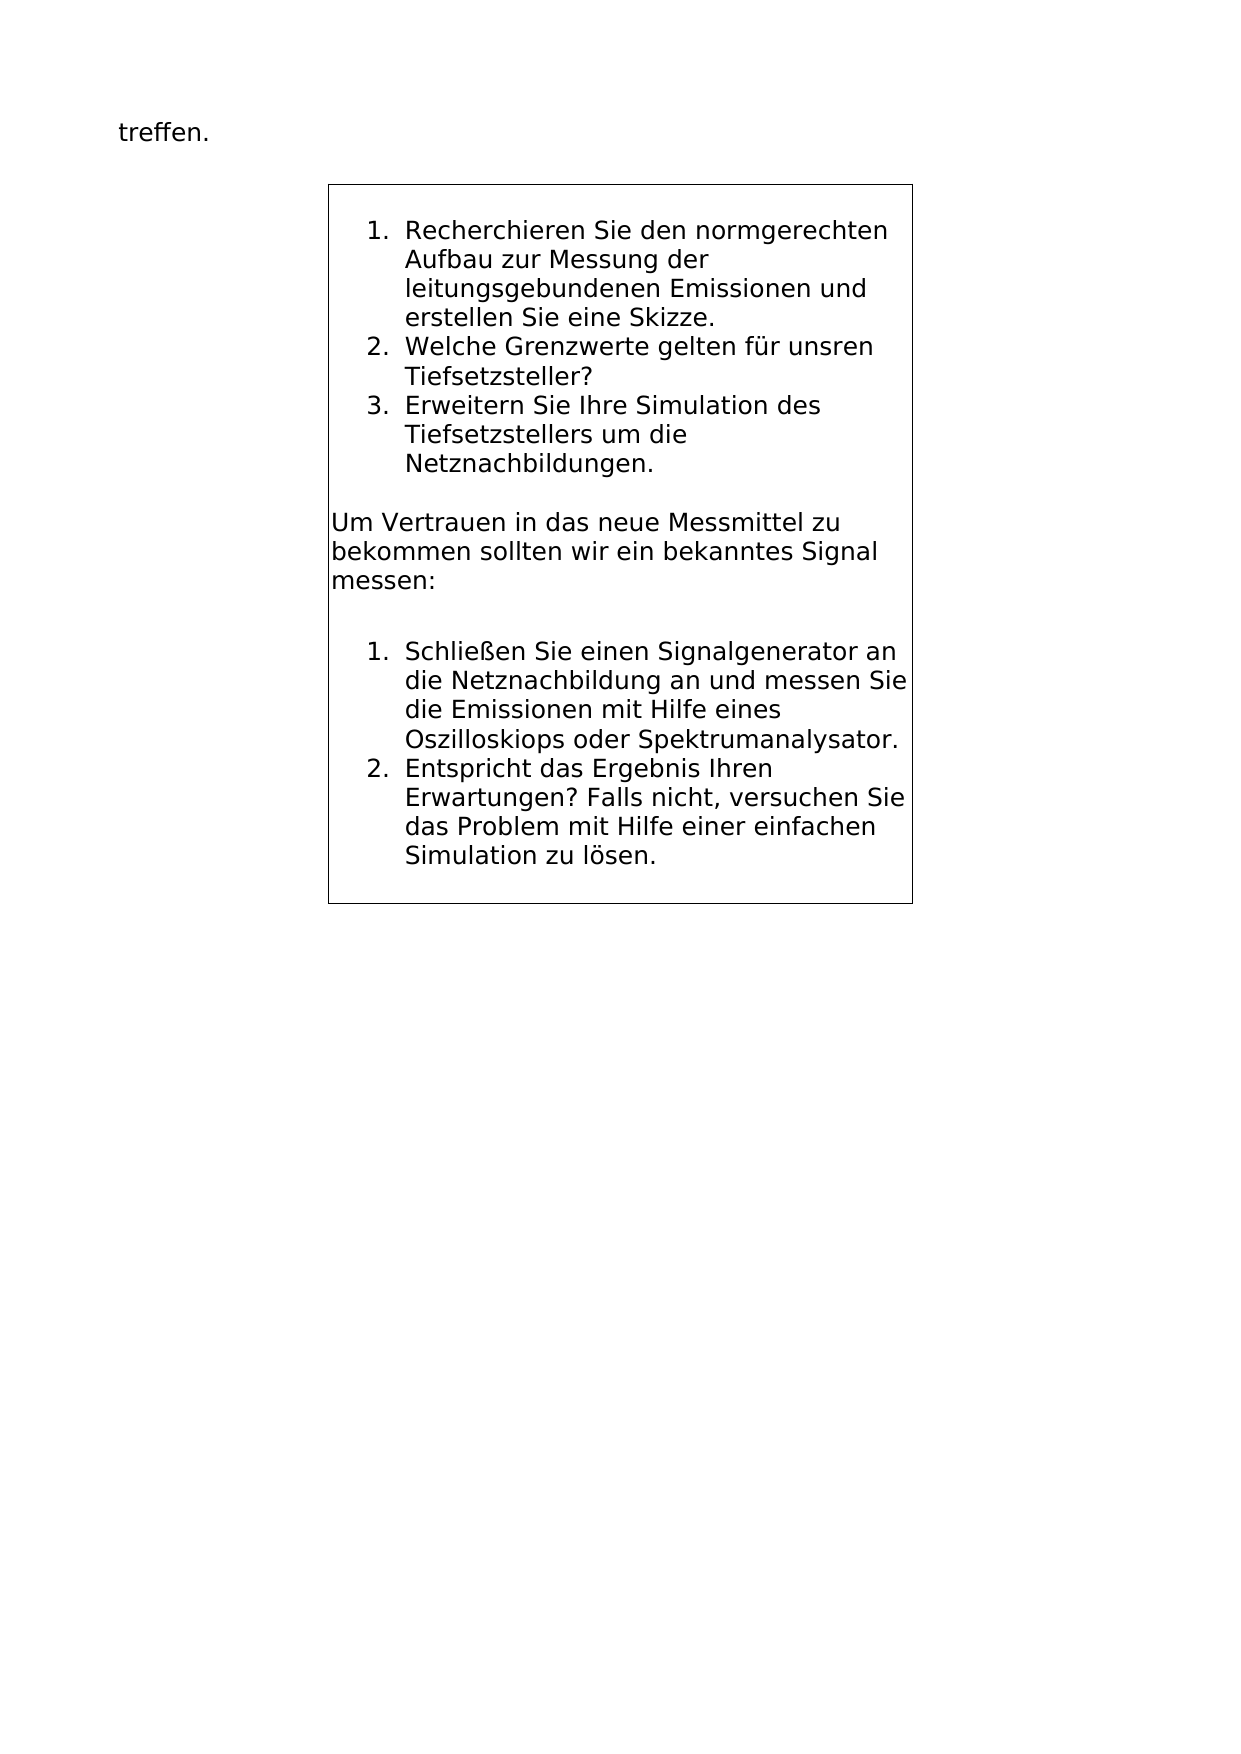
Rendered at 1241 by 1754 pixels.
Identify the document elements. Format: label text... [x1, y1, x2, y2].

text treffen. [118, 118, 1122, 147]
table_header Recherchieren Sie den normgerechten Aufbau zur Messung der leitungsgebundenen Emissionen und erstellen Sie eine Skizze. Welche Grenzwerte gelten für unsren Tiefsetzsteller? Erweitern Sie Ihre Simulation des Tiefsetzstellers um die Netznachbildungen. Um Vertrauen in das neue Messmittel zu bekommen sollten wir ein bekanntes Signal messen: Schließen Sie einen Signalgenerator an die Netznachbildung an und messen Sie die Emissionen mit Hilfe eines Oszilloskiops oder Spektrumanalysator. Entspricht das Ergebnis Ihren Erwartungen? Falls nicht, versuchen Sie das Problem mit Hilfe einer einfachen Simulation zu lösen. [329, 185, 912, 903]
